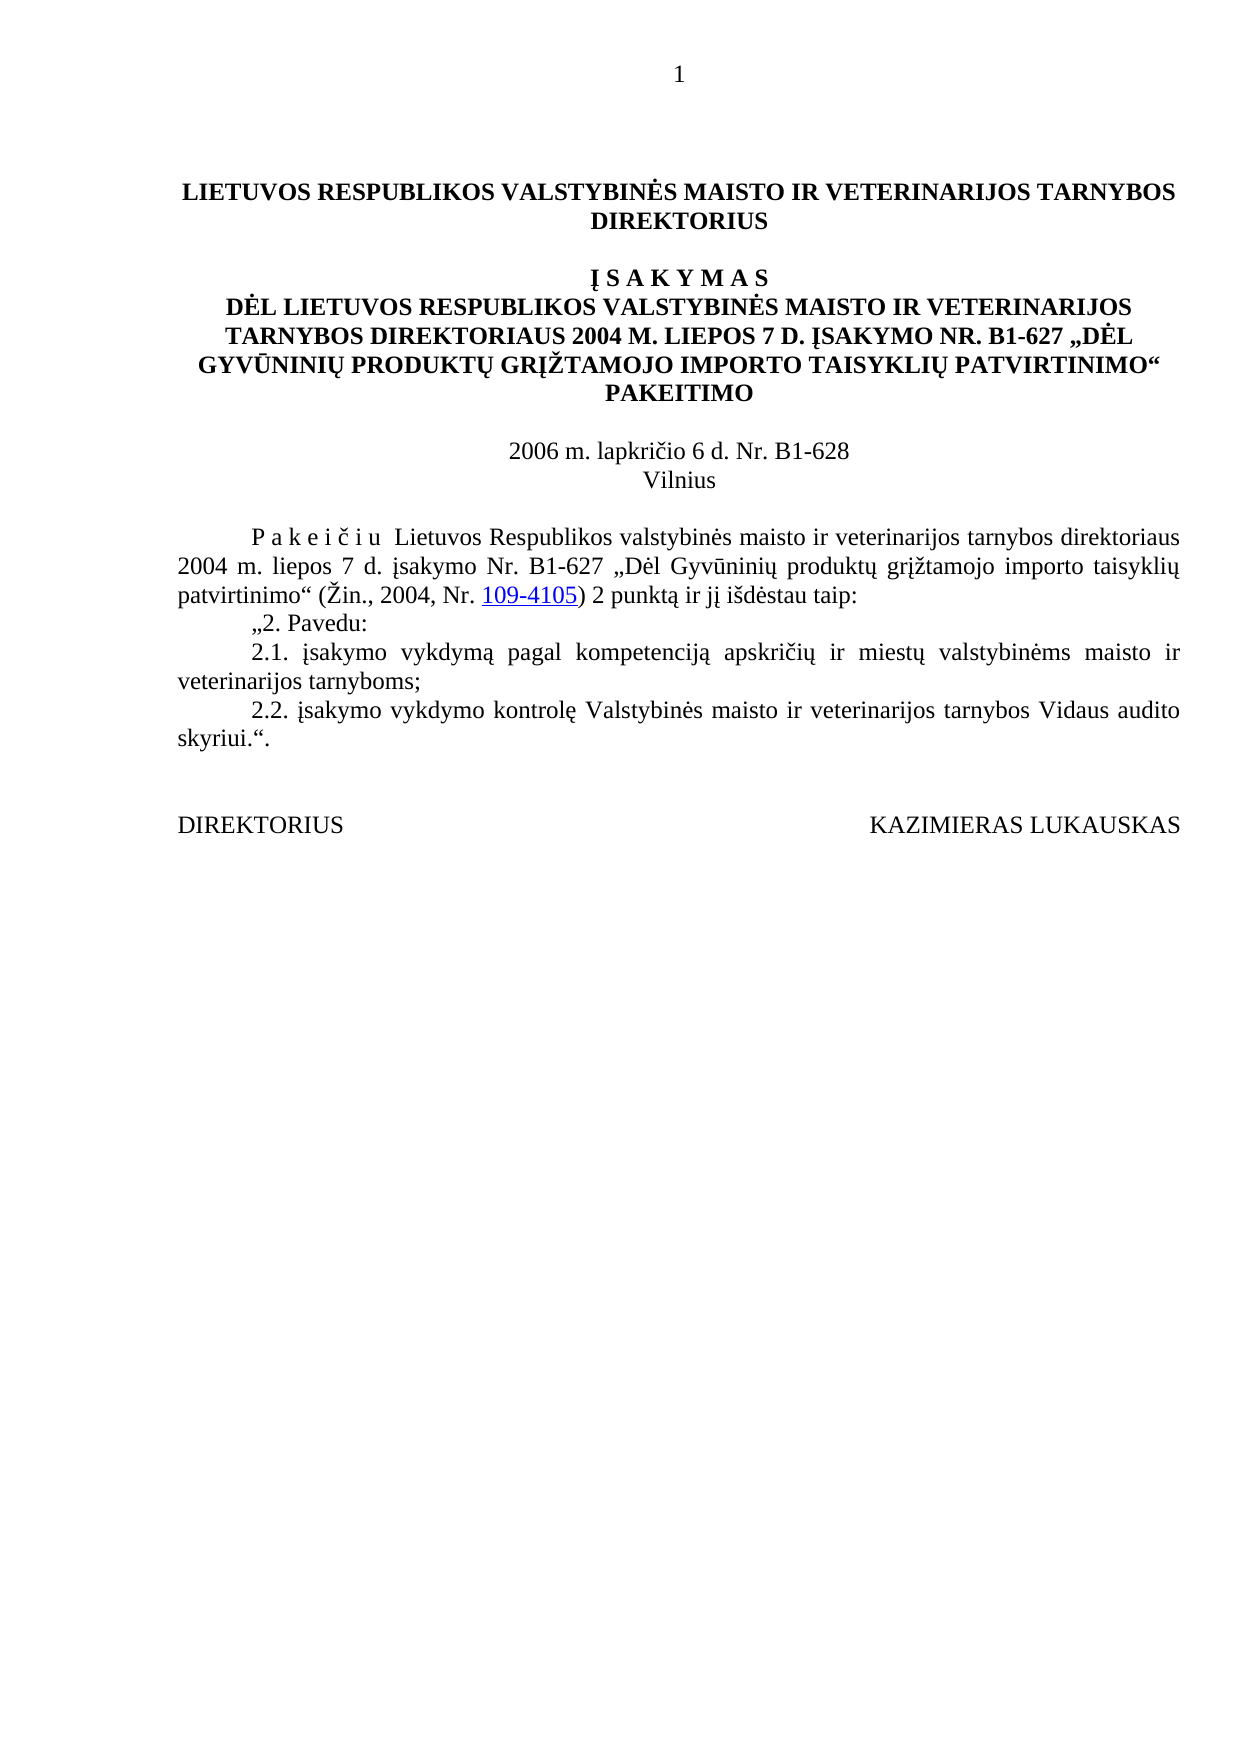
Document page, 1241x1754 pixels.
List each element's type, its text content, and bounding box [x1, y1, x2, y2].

text 2.2. įsakymo vykdymo kontrolę Valstybinės maisto ir veterinarijos tarnybos Vidaus audito skyriui.“. [177, 695, 1181, 752]
text DĖL LIETUVOS RESPUBLIKOS VALSTYBINĖS MAISTO IR VETERINARIJOS TARNYBOS DIREKTORIAUS 2004 M. LIEPOS 7 D. ĮSAKYMO NR. B1-627 „DĖL GYVŪNINIŲ PRODUKTŲ GRĮŽTAMOJO IMPORTO TAISYKLIŲ PATVIRTINIMO“ PAKEITIMO [177, 292, 1181, 407]
text LIETUVOS RESPUBLIKOS VALSTYBINĖS MAISTO IR VETERINARIJOS TARNYBOS DIREKTORIUS [177, 177, 1181, 235]
text 2.1. įsakymo vykdymą pagal kompetenciją apskričių ir miestų valstybinėms maisto ir veterinarijos tarnyboms; [177, 637, 1181, 695]
text 2006 m. lapkričio 6 d. Nr. B1-628 [177, 436, 1181, 465]
text „2. Pavedu: [177, 608, 1181, 637]
text Pakeičiu Lietuvos Respublikos valstybinės maisto ir veterinarijos tarnybos direktoriaus 2004 m. liepos 7 d. įsakymo Nr. B1-627 „Dėl Gyvūninių produktų grįžtamojo importo taisyklių patvirtinimo“ (Žin., 2004, Nr. 109-4105) 2 punktą ir jį išdėstau taip: [177, 522, 1181, 608]
text DIREKTORIUS KAZIMIERAS LUKAUSKAS [177, 810, 1181, 838]
text Į S A K Y M A S [177, 263, 1181, 292]
text Vilnius [177, 465, 1181, 493]
